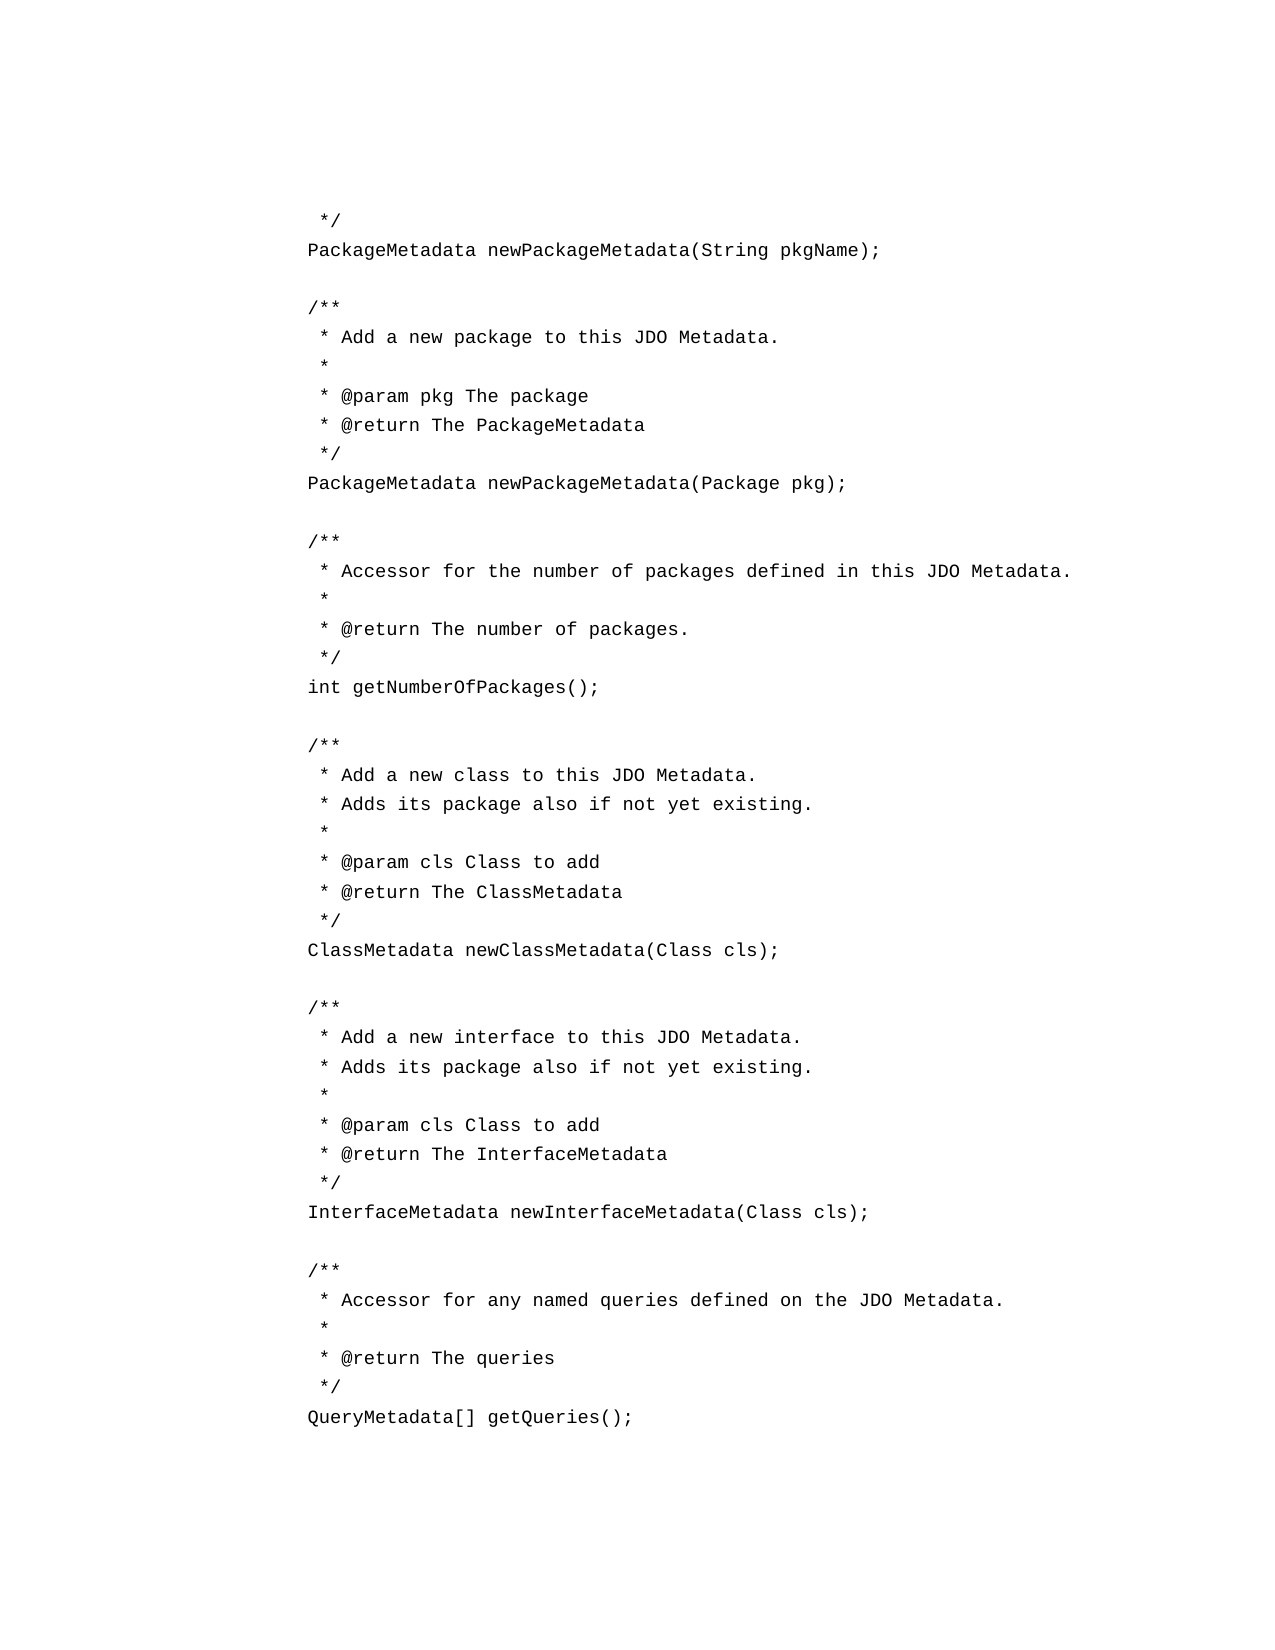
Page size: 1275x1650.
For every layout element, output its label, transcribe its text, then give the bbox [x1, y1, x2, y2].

text * @return The InterfaceMetadata [262, 1143, 1125, 1166]
text InterfaceMetadata newInterfaceMetadata(Class cls); [262, 1202, 1125, 1224]
text */ [262, 1172, 1125, 1195]
text * [262, 822, 1125, 845]
text * Accessor for any named queries defined on the JDO Metadata. [262, 1289, 1125, 1312]
text * @param cls Class to add [262, 1114, 1125, 1137]
text * [262, 1318, 1125, 1341]
text */ [262, 1377, 1125, 1399]
text int getNumberOfPackages(); [262, 677, 1125, 699]
text * [262, 1085, 1125, 1108]
text */ [262, 647, 1125, 670]
text PackageMetadata newPackageMetadata(Package pkg); [262, 472, 1125, 495]
text * @param pkg The package [262, 385, 1125, 408]
text * Add a new class to this JDO Metadata. [262, 764, 1125, 787]
text * [262, 589, 1125, 612]
text PackageMetadata newPackageMetadata(String pkgName); [262, 239, 1125, 262]
text */ [262, 210, 1125, 233]
text /** [262, 1260, 1125, 1283]
text /** [262, 297, 1125, 320]
text * @return The PackageMetadata [262, 414, 1125, 437]
text * @return The ClassMetadata [262, 881, 1125, 904]
text */ [262, 443, 1125, 466]
text ClassMetadata newClassMetadata(Class cls); [262, 939, 1125, 962]
text * Adds its package also if not yet existing. [262, 1056, 1125, 1079]
text * @param cls Class to add [262, 852, 1125, 874]
text * Add a new interface to this JDO Metadata. [262, 1027, 1125, 1049]
text */ [262, 910, 1125, 933]
text * @return The number of packages. [262, 618, 1125, 641]
text QueryMetadata[] getQueries(); [262, 1406, 1125, 1429]
text /** [262, 531, 1125, 554]
text /** [262, 735, 1125, 758]
text * Add a new package to this JDO Metadata. [262, 327, 1125, 349]
text /** [262, 997, 1125, 1020]
text * Adds its package also if not yet existing. [262, 793, 1125, 816]
text * [262, 356, 1125, 379]
text * @return The queries [262, 1347, 1125, 1370]
text * Accessor for the number of packages defined in this JDO Metadata. [262, 560, 1125, 583]
